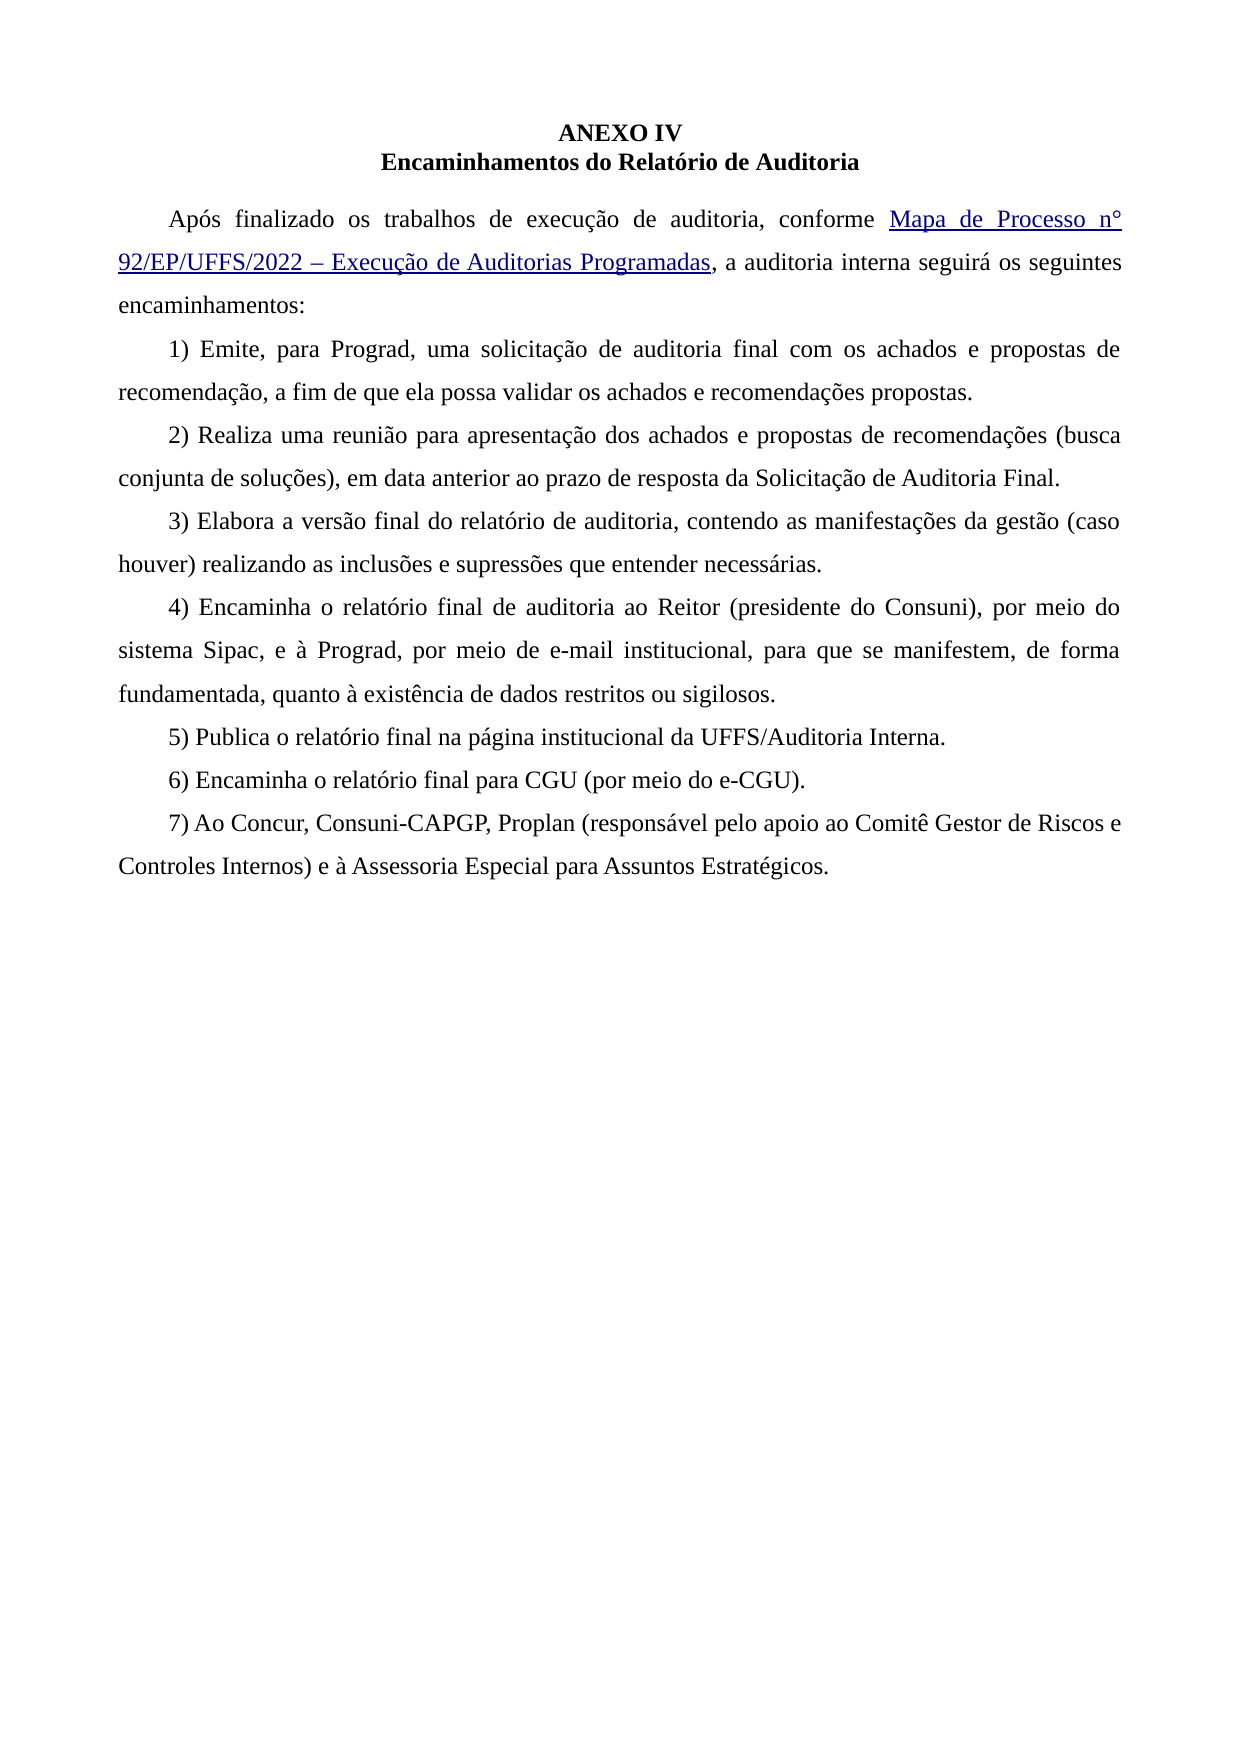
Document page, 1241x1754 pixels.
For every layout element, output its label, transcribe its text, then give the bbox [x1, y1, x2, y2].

text 2) Realiza uma reunião para apresentação dos achados e propostas de recomendações (busca conjunta de soluções), em data anterior ao prazo de resposta da Solicitação de Auditoria Final. [118, 420, 1122, 492]
text 7) Ao Concur, Consuni-CAPGP, Proplan (responsável pelo apoio ao Comitê Gestor de Riscos e Controles Internos) e à Assessoria Especial para Assuntos Estratégicos. [118, 808, 1122, 880]
subtitle Encaminhamentos do Relatório de Auditoria [118, 147, 1122, 176]
text Após finalizado os trabalhos de execução de auditoria, conforme Mapa de Processo n° 92/EP/UFFS/2022 – Execução de Auditorias Programadas, a auditoria interna seguirá os seguintes encaminhamentos: [118, 204, 1122, 319]
text 1) Emite, para Prograd, uma solicitação de auditoria final com os achados e propostas de recomendação, a fim de que ela possa validar os achados e recomendações propostas. [118, 334, 1122, 406]
text 6) Encaminha o relatório final para CGU (por meio do e-CGU). [118, 765, 1122, 794]
text 5) Publica o relatório final na página institucional da UFFS/Auditoria Interna. [118, 722, 1122, 751]
subtitle ANEXO IV [118, 118, 1122, 147]
text 4) Encaminha o relatório final de auditoria ao Reitor (presidente do Consuni), por meio do sistema Sipac, e à Prograd, por meio de e-mail institucional, para que se manifestem, de forma fundamentada, quanto à existência de dados restritos ou sigilosos. [118, 592, 1122, 707]
text 3) Elabora a versão final do relatório de auditoria, contendo as manifestações da gestão (caso houver) realizando as inclusões e supressões que entender necessárias. [118, 506, 1122, 578]
